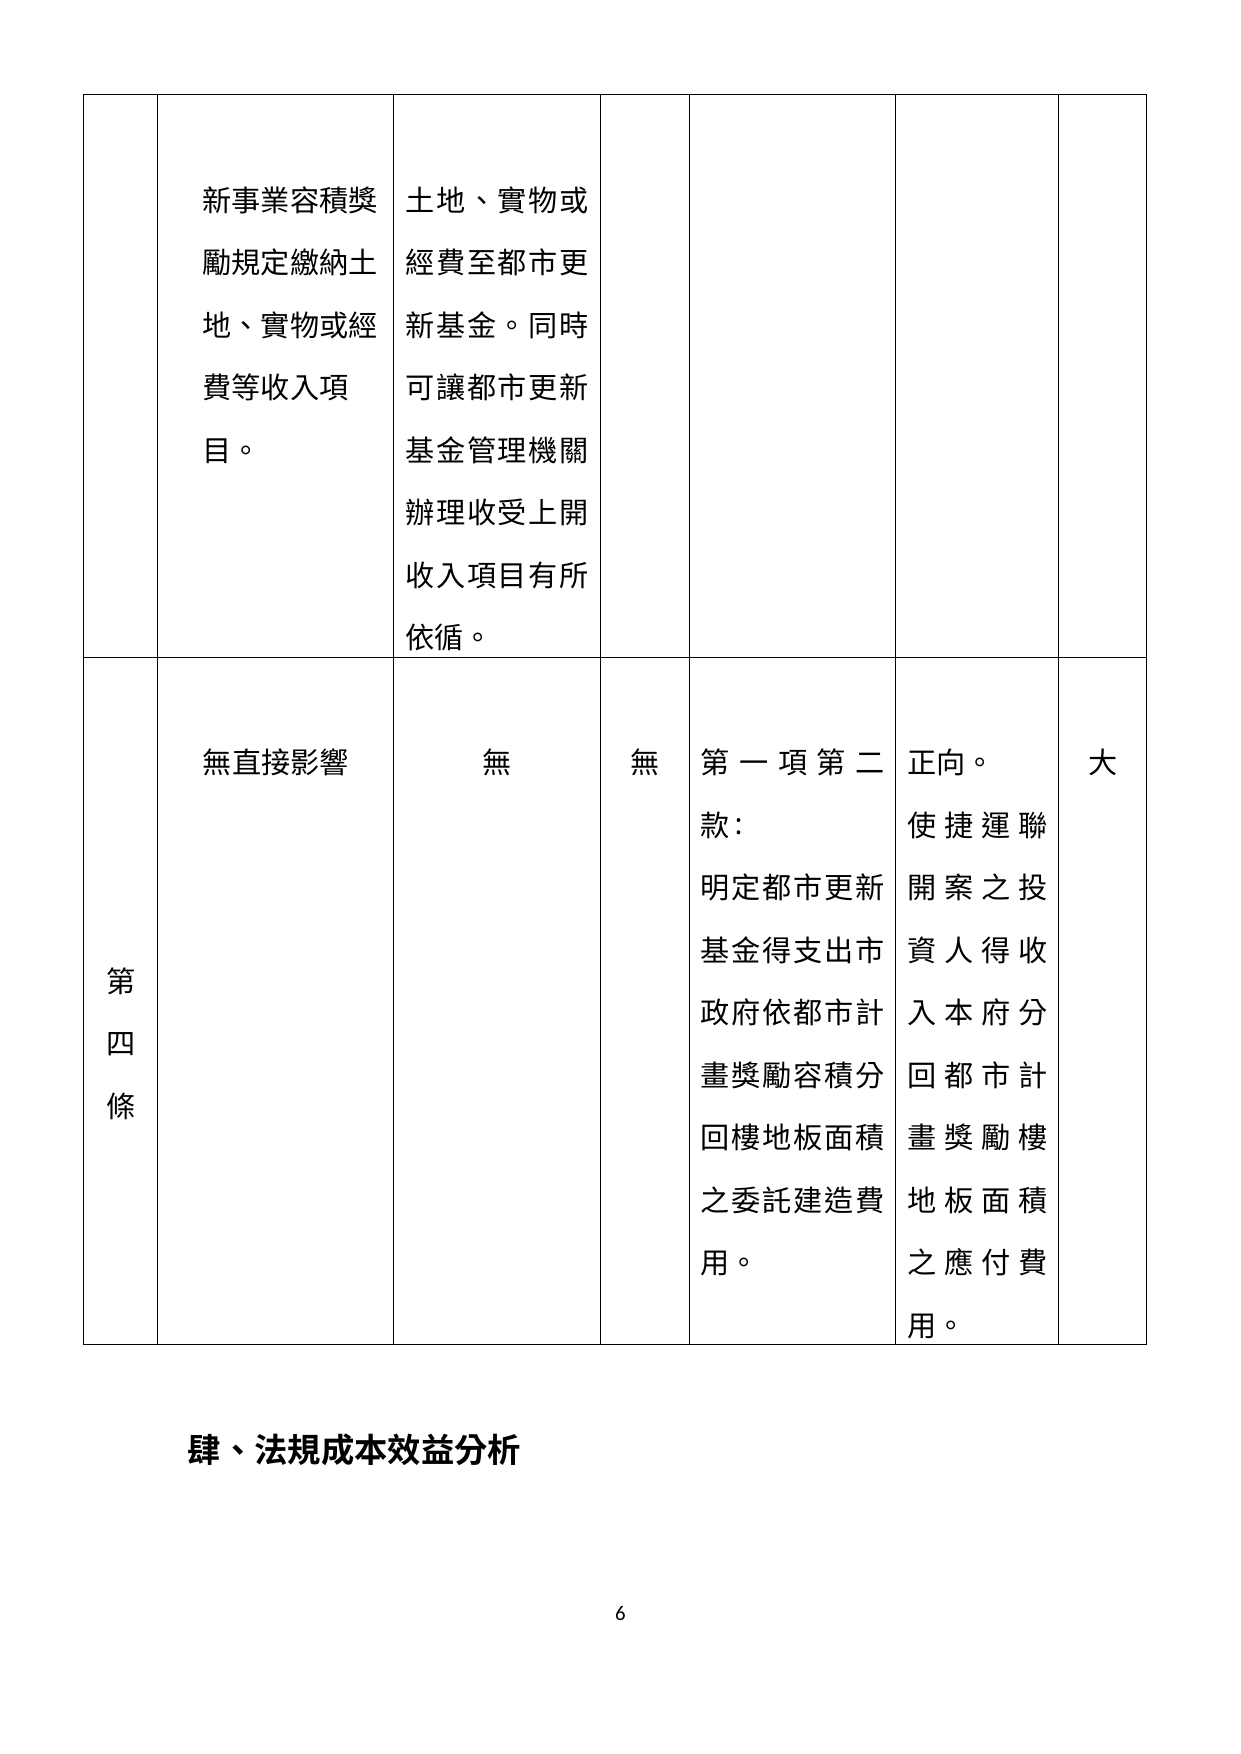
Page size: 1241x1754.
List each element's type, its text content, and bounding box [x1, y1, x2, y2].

table_cell [601, 95, 689, 657]
table_cell 第一項第二款: 明定都市更新基金得支出市政府依都市計畫獎勵容積分回樓地板面積之委託建造費用。 [690, 658, 895, 1344]
table_cell 土地、實物或經費至都市更新基金。同時可讓都市更新基金管理機關辦理收受上開收入項目有所依循。 [394, 95, 600, 657]
table_cell 新事業容積獎勵規定繳納土地、實物或經費等收入項目。 [158, 95, 393, 657]
table_cell 無 [394, 658, 600, 1344]
text 肆、法規成本效益分析 [187, 1407, 1053, 1469]
table_cell 無 [601, 658, 689, 1344]
table_cell 第四條 [84, 658, 157, 1344]
table_cell [84, 95, 157, 657]
table_cell [1059, 95, 1146, 657]
table_cell [896, 95, 1058, 657]
table_cell 大 [1059, 658, 1146, 1344]
table_cell 正向。 使捷運聯開案之投資人得收入本府分回都市計畫獎勵樓地板面積之應付費用。 [896, 658, 1058, 1344]
table_cell [690, 95, 895, 657]
table_cell 無直接影響 [158, 658, 393, 1344]
